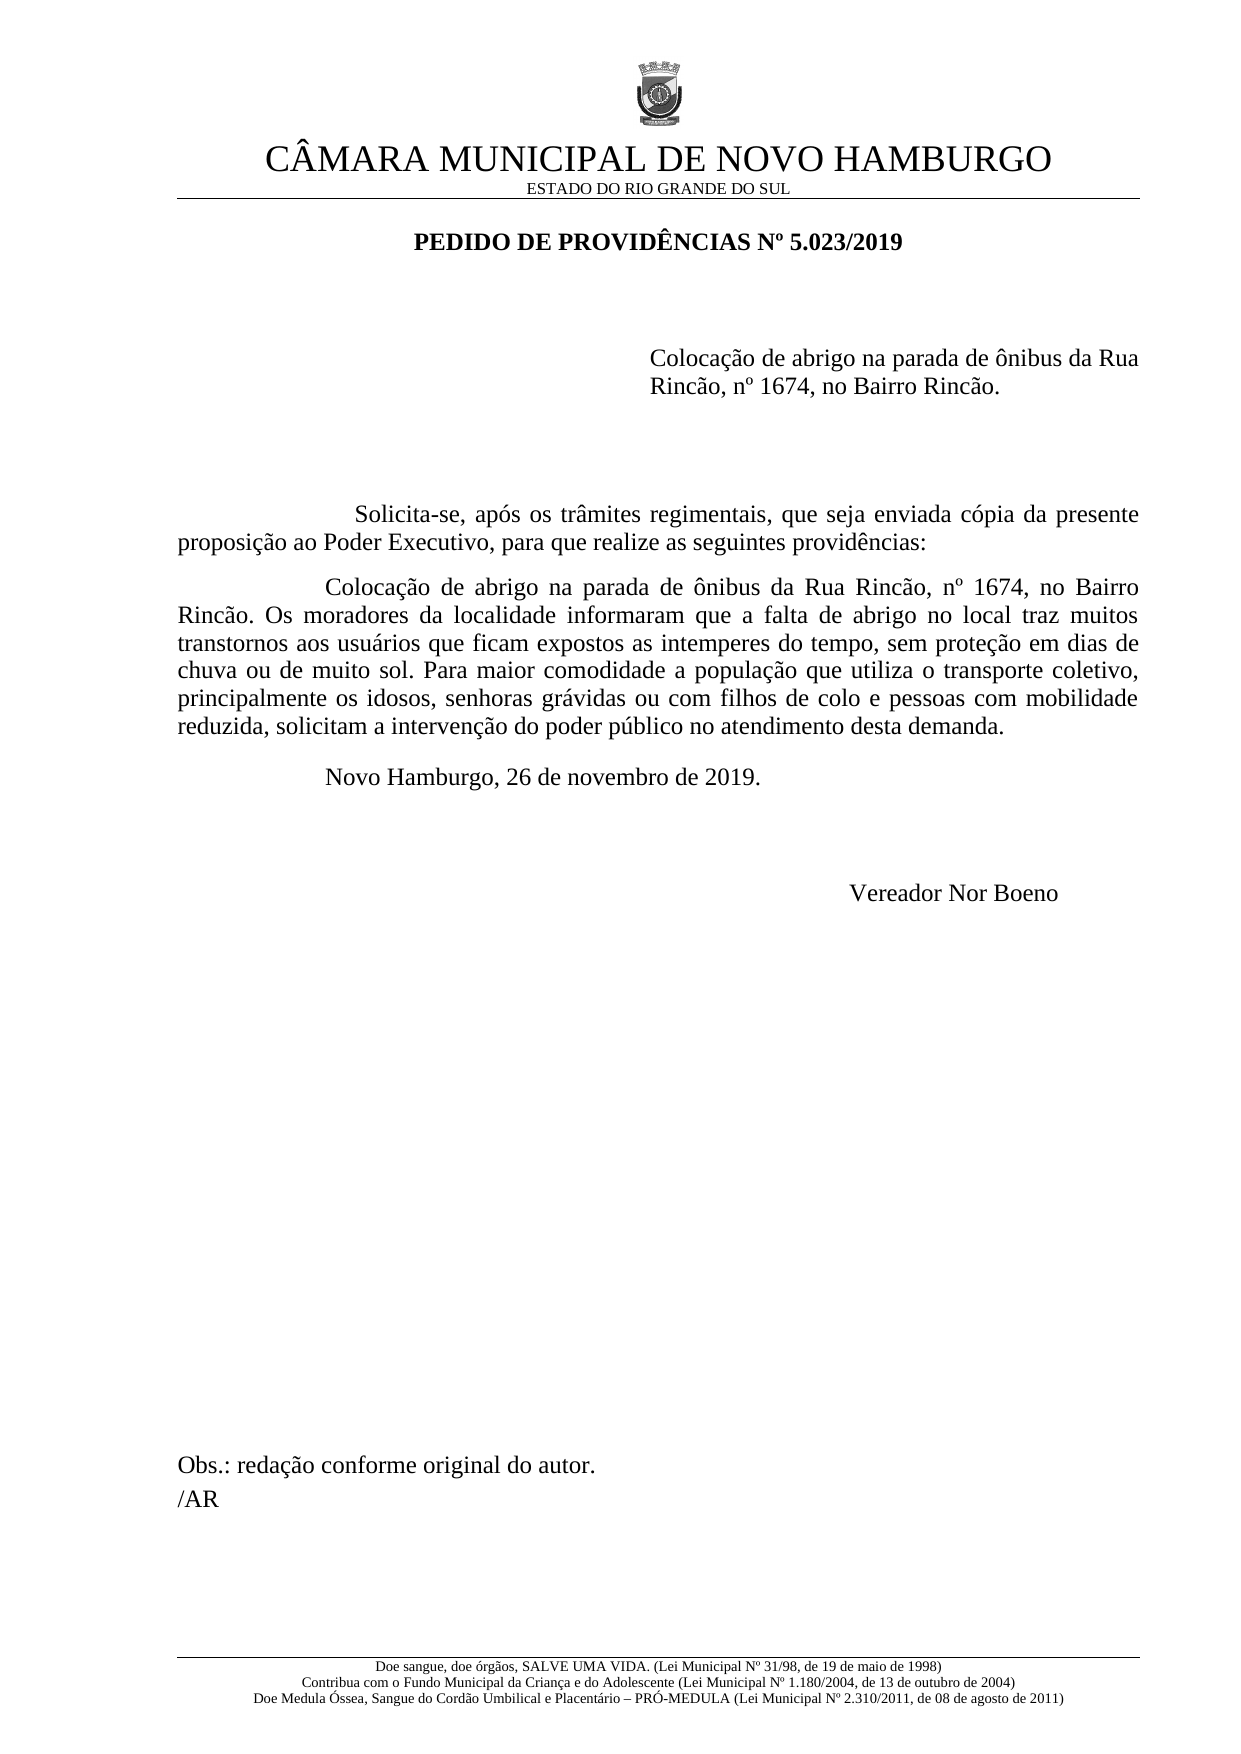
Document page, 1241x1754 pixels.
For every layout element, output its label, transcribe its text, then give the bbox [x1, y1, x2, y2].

text Vereador Nor Boeno [768, 879, 1140, 907]
text Novo Hamburgo, 26 de novembro de 2019. [177, 763, 1140, 791]
text Colocação de abrigo na parada de ônibus da Rua Rincão, nº 1674, no Bairro Rincão. Os moradores da localidade informaram que a falta de abrigo no local traz muitos transtornos aos usuários que ficam expostos as intemperes do tempo, sem proteção em dias de chuva ou de muito sol. Para maior comodidade a população que utiliza o transporte coletivo, principalmente os idosos, senhoras grávidas ou com filhos de colo e pessoas com mobilidade reduzida, solicitam a intervenção do poder público no atendimento desta demanda. [177, 573, 1140, 740]
text PEDIDO DE PROVIDÊNCIAS Nº 5.023/2019 [177, 228, 1140, 256]
text /AR [177, 1485, 1140, 1513]
text Colocação de abrigo na parada de ônibus da Rua Rincão, nº 1674, no Bairro Rincão. [649, 344, 1140, 400]
text Solicita-se, após os trâmites regimentais, que seja enviada cópia da presente proposição ao Poder Executivo, para que realize as seguintes providências: [177, 500, 1140, 556]
text Obs.: redação conforme original do autor. [177, 1452, 1140, 1479]
